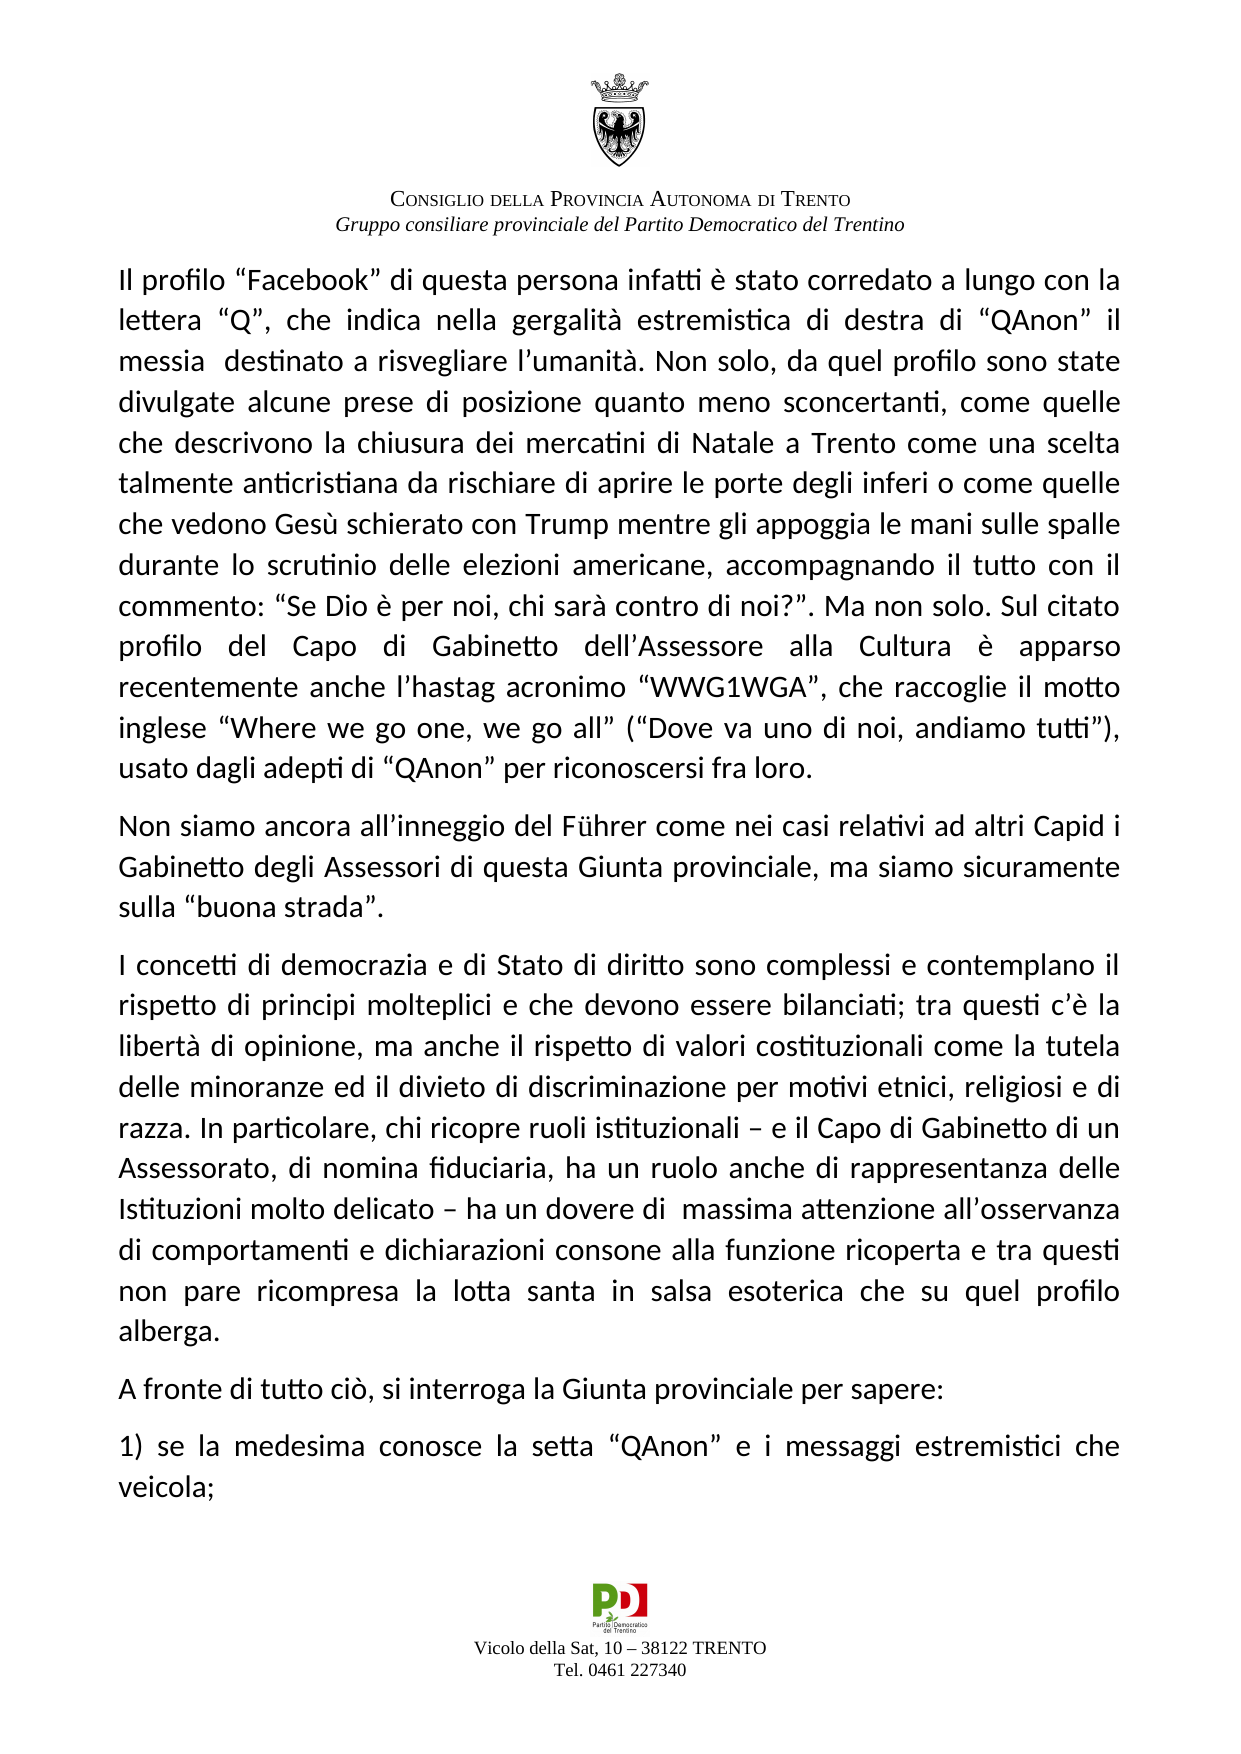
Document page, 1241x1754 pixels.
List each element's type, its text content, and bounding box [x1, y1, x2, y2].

text I concetti di democrazia e di Stato di diritto sono complessi e contemplano il rispetto di principi molteplici e che devono essere bilanciati; tra questi c’è la libertà di opinione, ma anche il rispetto di valori costituzionali come la tutela delle minoranze ed il divieto di discriminazione per motivi etnici, religiosi e di razza. In particolare, chi ricopre ruoli istituzionali – e il Capo di Gabinetto di un Assessorato, di nomina fiduciaria, ha un ruolo anche di rappresentanza delle Istituzioni molto delicato – ha un dovere di massima attenzione all’osservanza di comportamenti e dichiarazioni consone alla funzione ricoperta e tra questi non pare ricompresa la lotta santa in salsa esoterica che su quel profilo alberga. [118, 945, 1122, 1349]
text Non siamo ancora all’inneggio del Führer come nei casi relativi ad altri Capid i Gabinetto degli Assessori di questa Giunta provinciale, ma siamo sicuramente sulla “buona strada”. [118, 806, 1122, 926]
text 1) se la medesima conosce la setta “QAnon” e i messaggi estremistici che veicola; [118, 1426, 1122, 1505]
text A fronte di tutto ciò, si interroga la Giunta provinciale per sapere: [118, 1369, 1122, 1407]
picture [590, 73, 650, 167]
picture [590, 1581, 650, 1637]
text Il profilo “Facebook” di questa persona infatti è stato corredato a lungo con la lettera “Q”, che indica nella gergalità estremistica di destra di “QAnon” il messia destinato a risvegliare l’umanità. Non solo, da quel profilo sono state divulgate alcune prese di posizione quanto meno sconcertanti, come quelle che descrivono la chiusura dei mercatini di Natale a Trento come una scelta talmente anticristiana da rischiare di aprire le porte degli inferi o come quelle che vedono Gesù schierato con Trump mentre gli appoggia le mani sulle spalle durante lo scrutinio delle elezioni americane, accompagnando il tutto con il commento: “Se Dio è per noi, chi sarà contro di noi?”. Ma non solo. Sul citato profilo del Capo di Gabinetto dell’Assessore alla Cultura è apparso recentemente anche l’hastag acronimo “WWG1WGA”, che raccoglie il motto inglese “Where we go one, we go all” (“Dove va uno di noi, andiamo tutti”), usato dagli adepti di “QAnon” per riconoscersi fra loro. [118, 260, 1122, 787]
